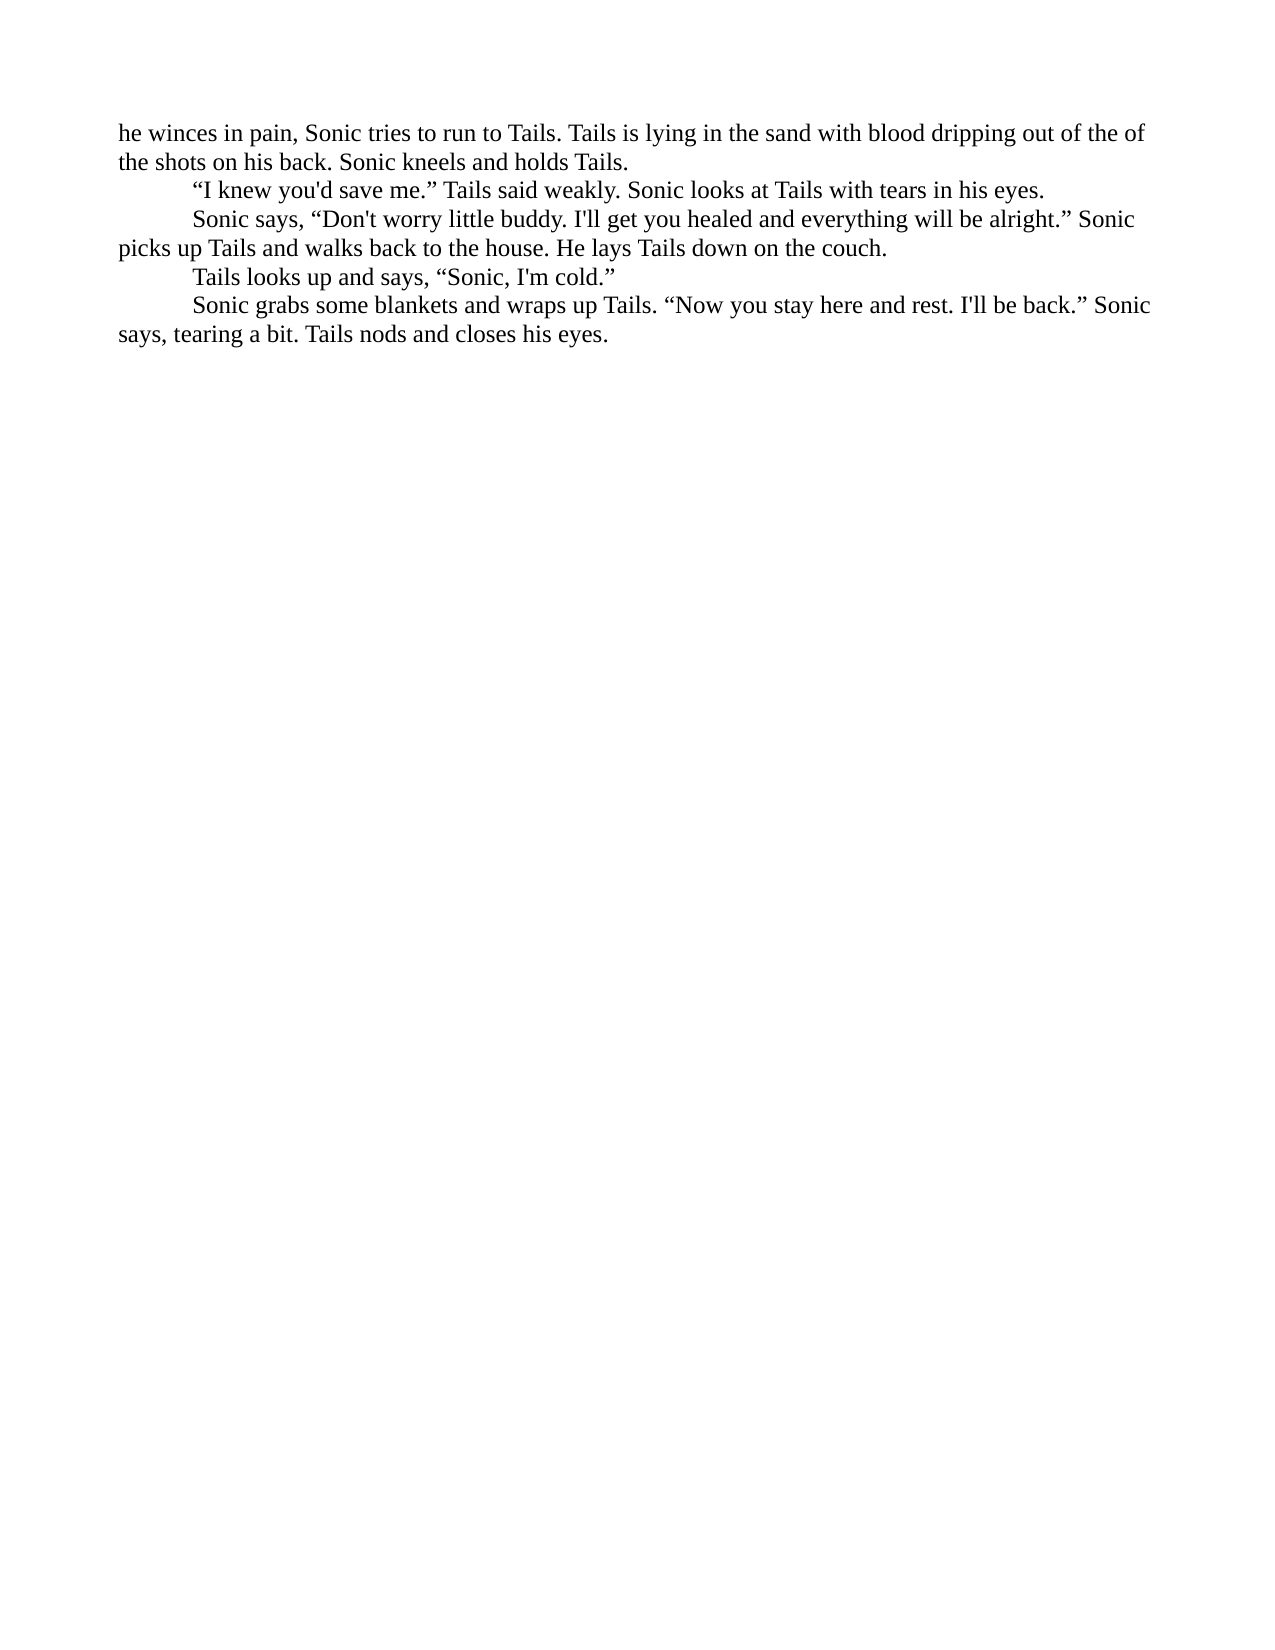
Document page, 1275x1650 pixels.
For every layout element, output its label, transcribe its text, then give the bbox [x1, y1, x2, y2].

text Tails looks up and says, “Sonic, I'm cold.” [118, 262, 1157, 291]
text Sonic grabs some blankets and wraps up Tails. “Now you stay here and rest. I'll be back.” Sonic says, tearing a bit. Tails nods and closes his eyes. [118, 291, 1157, 348]
text Sonic says, “Don't worry little buddy. I'll get you healed and everything will be alright.” Sonic picks up Tails and walks back to the house. He lays Tails down on the couch. [118, 204, 1157, 262]
text he winces in pain, Sonic tries to run to Tails. Tails is lying in the sand with blood dripping out of the of the shots on his back. Sonic kneels and holds Tails. [118, 118, 1157, 176]
text “I knew you'd save me.” Tails said weakly. Sonic looks at Tails with tears in his eyes. [118, 176, 1157, 204]
